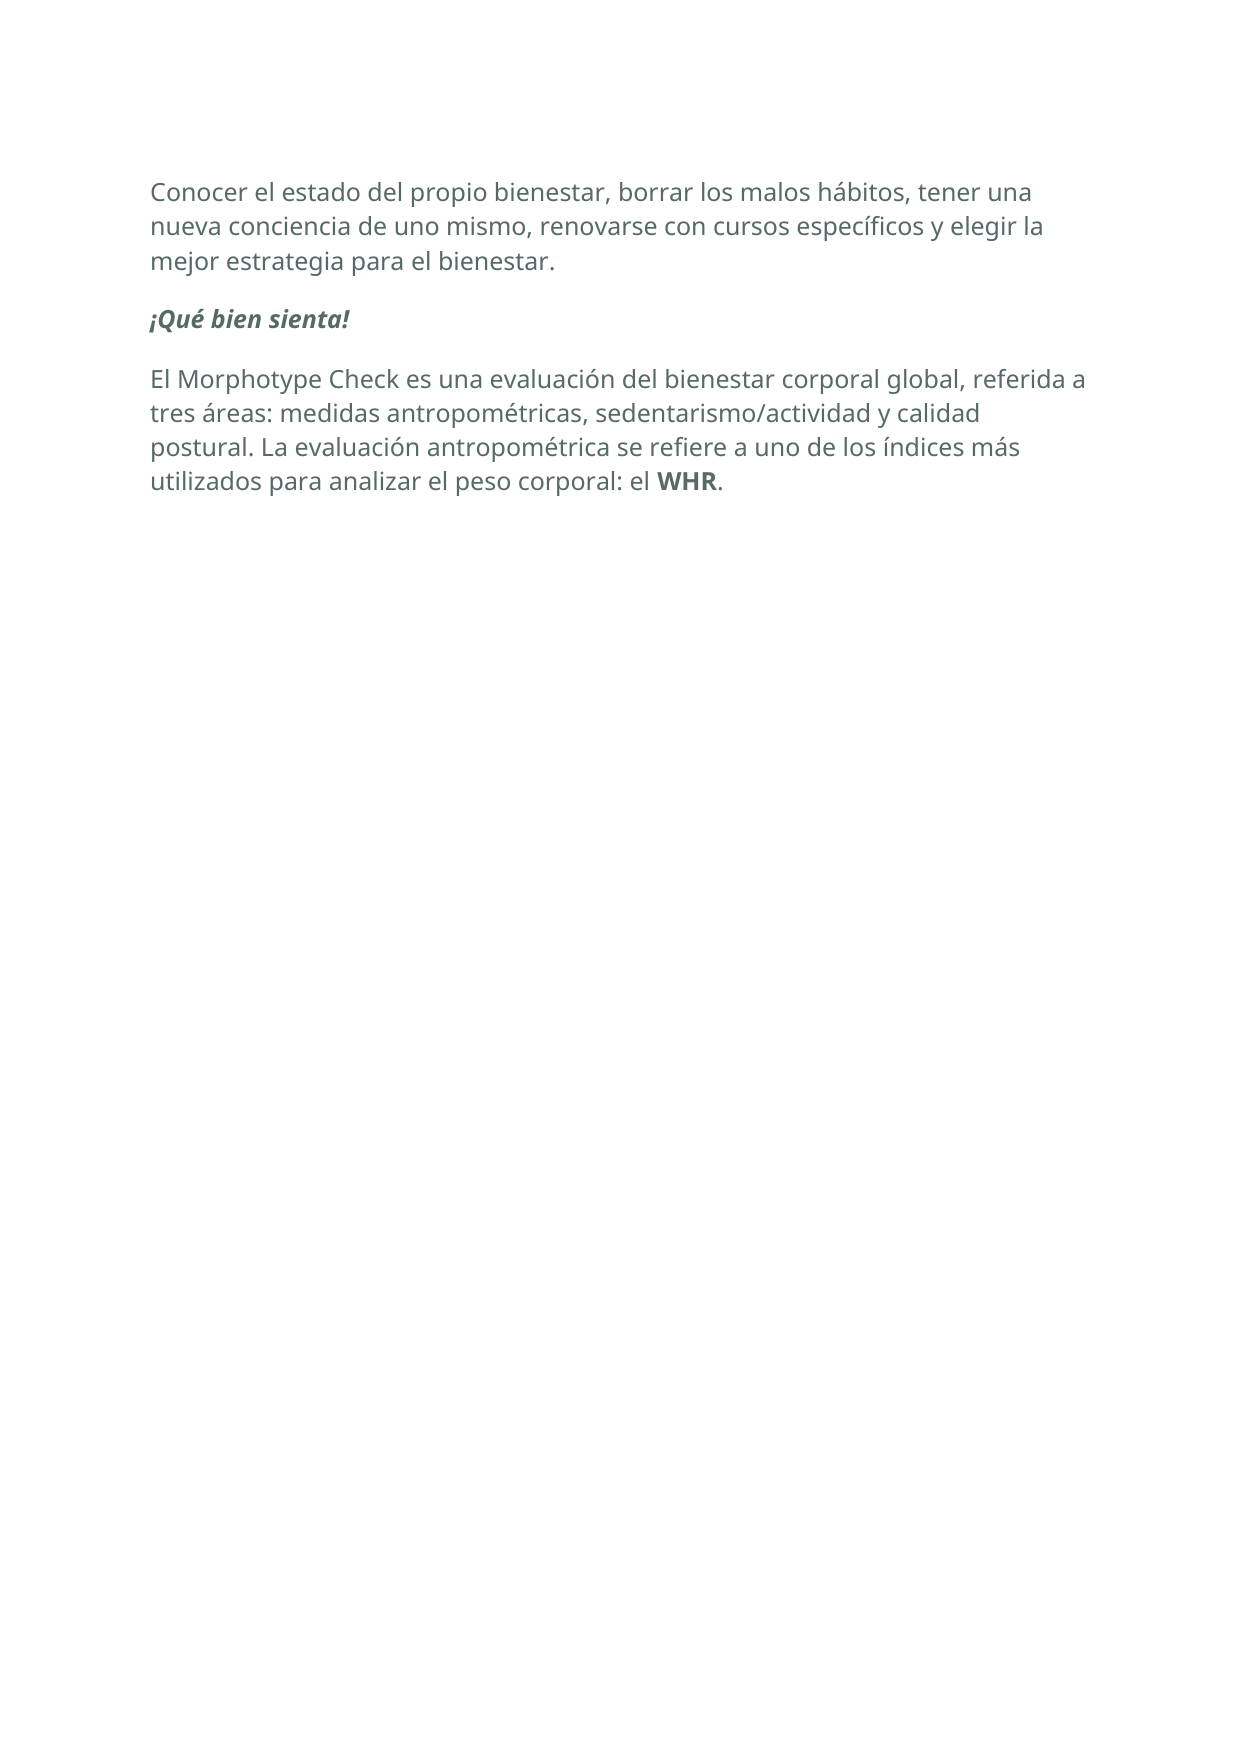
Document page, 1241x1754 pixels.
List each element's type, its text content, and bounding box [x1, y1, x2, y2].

text ¡Qué bien sienta! [150, 302, 1090, 336]
text Conocer el estado del propio bienestar, borrar los malos hábitos, tener una nueva conciencia de uno mismo, renovarse con cursos específicos y elegir la mejor estrategia para el bienestar. [150, 175, 1090, 277]
text El Morphotype Check es una evaluación del bienestar corporal global, referida a tres áreas: medidas antropométricas, sedentarismo/actividad y calidad postural. La evaluación antropométrica se refiere a uno de los índices más utilizados para analizar el peso corporal: el WHR. [150, 361, 1090, 497]
